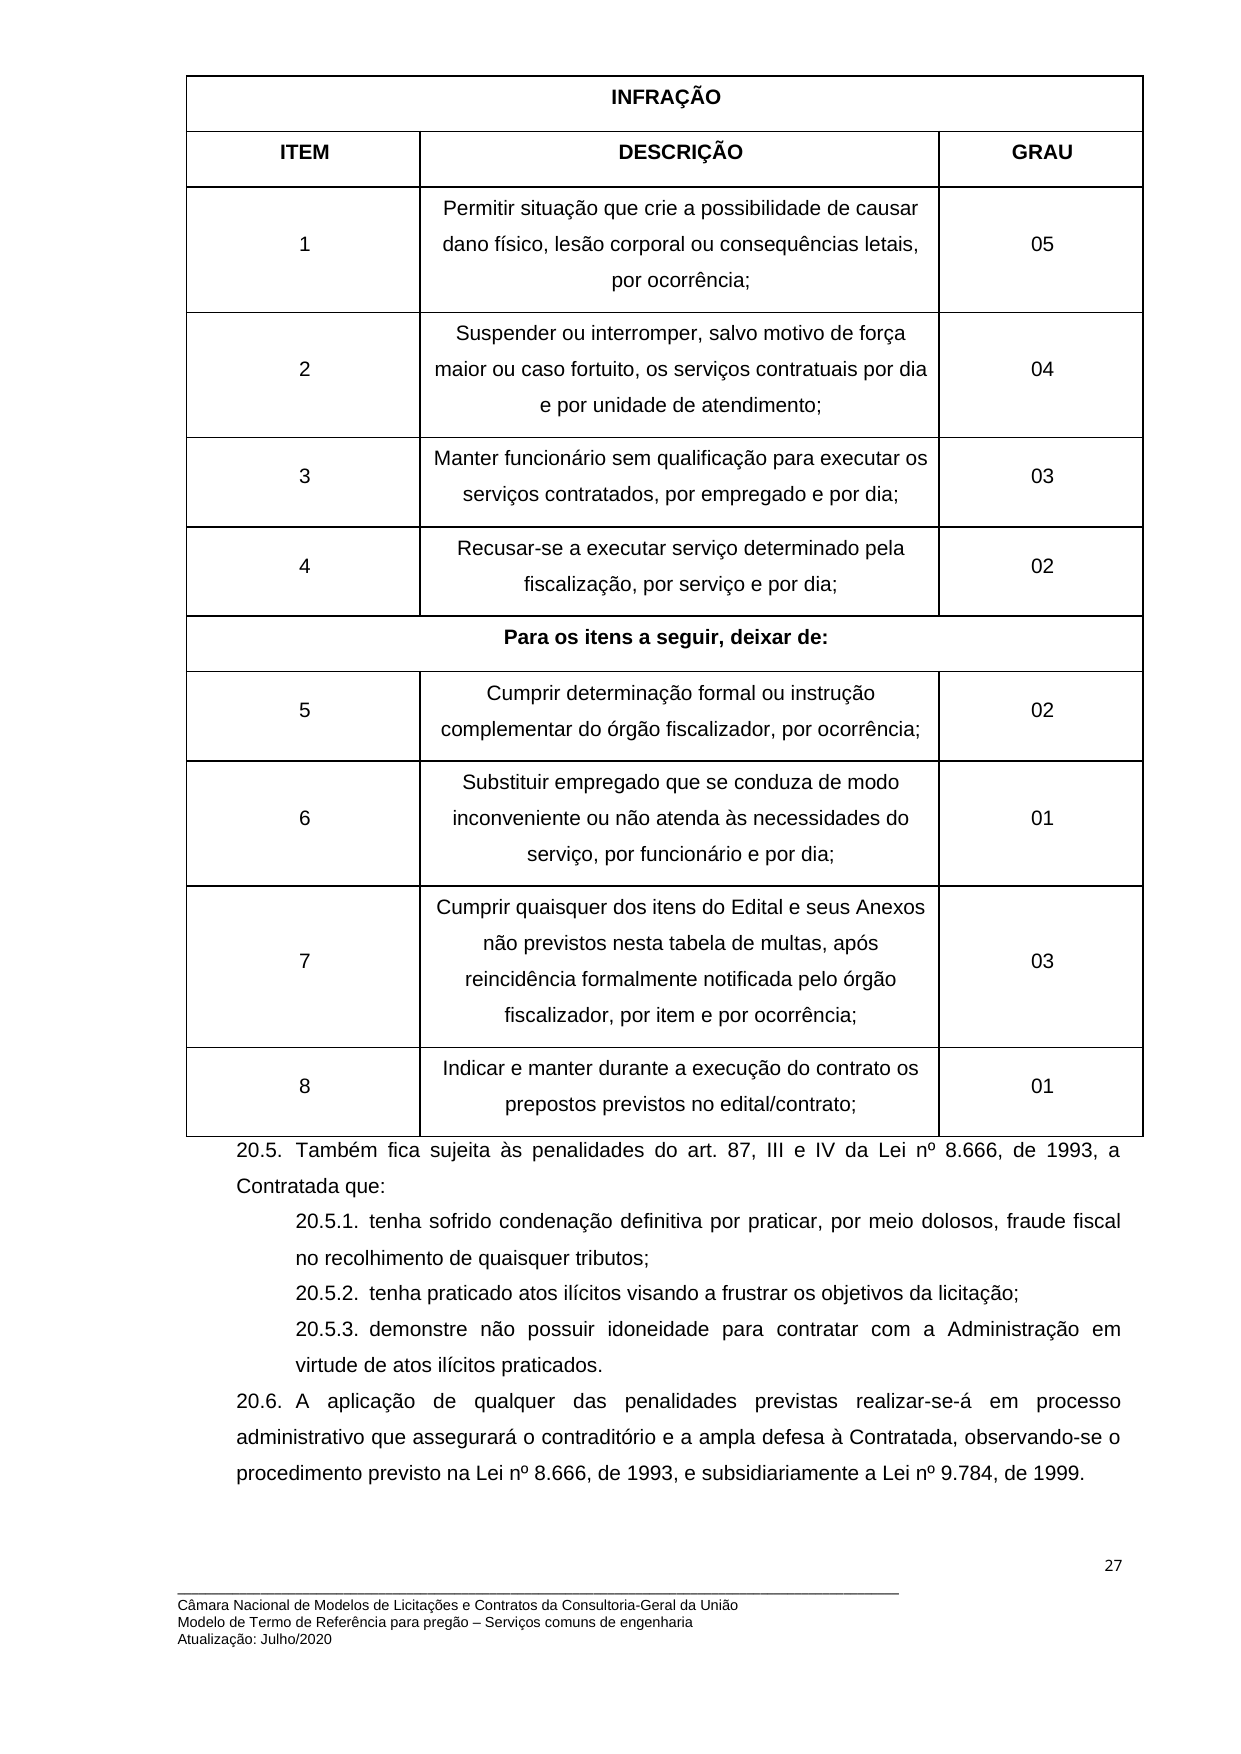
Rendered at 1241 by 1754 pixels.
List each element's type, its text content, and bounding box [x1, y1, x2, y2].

table_cell 01 [940, 1048, 1142, 1136]
table_cell 02 [940, 528, 1142, 615]
table_cell 03 [940, 887, 1142, 1046]
table_cell 4 [187, 528, 419, 615]
table_cell ITEM [187, 132, 419, 186]
table_cell 04 [940, 313, 1142, 437]
table_cell GRAU [940, 132, 1142, 186]
table_cell 8 [187, 1048, 419, 1136]
list A aplicação de qualquer das penalidades previstas realizar-se-á em processo administrativo que assegurará o contraditório e a ampla defesa à Contratada, observando-se o procedimento previsto na Lei nº 8.666, de 1993, e subsidiariamente a Lei nº 9.784, de 1999. [236, 1389, 1122, 1485]
table_cell 03 [940, 438, 1142, 526]
table_cell 02 [940, 672, 1142, 760]
table_cell Recusar-se a executar serviço determinado pela fiscalização, por serviço e por dia; [421, 528, 938, 615]
table_cell Manter funcionário sem qualificação para executar os serviços contratados, por empregado e por dia; [421, 438, 938, 526]
list Também fica sujeita às penalidades do art. 87, III e IV da Lei nº 8.666, de 1993, a Contratada que: [236, 1137, 1122, 1197]
table_cell Indicar e manter durante a execução do contrato os prepostos previstos no edital/contrato; [421, 1048, 938, 1136]
table_cell Permitir situação que crie a possibilidade de causar dano físico, lesão corporal ou consequências letais, por ocorrência; [421, 188, 938, 311]
table_cell Cumprir quaisquer dos itens do Edital e seus Anexos não previstos nesta tabela de multas, após reincidência formalmente notificada pelo órgão fiscalizador, por item e por ocorrência; [421, 887, 938, 1046]
list demonstre não possuir idoneidade para contratar com a Administração em virtude de atos ilícitos praticados. [295, 1317, 1122, 1377]
table_cell 6 [187, 762, 419, 885]
table_cell 5 [187, 672, 419, 760]
table_cell Substituir empregado que se conduza de modo inconveniente ou não atenda às necessidades do serviço, por funcionário e por dia; [421, 762, 938, 885]
table_cell Para os itens a seguir, deixar de: [187, 617, 1142, 671]
table_cell 1 [187, 188, 419, 311]
table_cell 01 [940, 762, 1142, 885]
table_cell Cumprir determinação formal ou instrução complementar do órgão fiscalizador, por ocorrência; [421, 672, 938, 760]
list tenha praticado atos ilícitos visando a frustrar os objetivos da licitação; [295, 1281, 1122, 1305]
table_cell Suspender ou interromper, salvo motivo de força maior ou caso fortuito, os serviços contratuais por dia e por unidade de atendimento; [421, 313, 938, 437]
table_cell 3 [187, 438, 419, 526]
table_cell DESCRIÇÃO [421, 132, 938, 186]
table_cell 05 [940, 188, 1142, 311]
table_cell 7 [187, 887, 419, 1046]
table_cell 2 [187, 313, 419, 437]
table_header INFRAÇÃO [187, 77, 1142, 131]
list tenha sofrido condenação definitiva por praticar, por meio dolosos, fraude fiscal no recolhimento de quaisquer tributos; [295, 1209, 1122, 1269]
